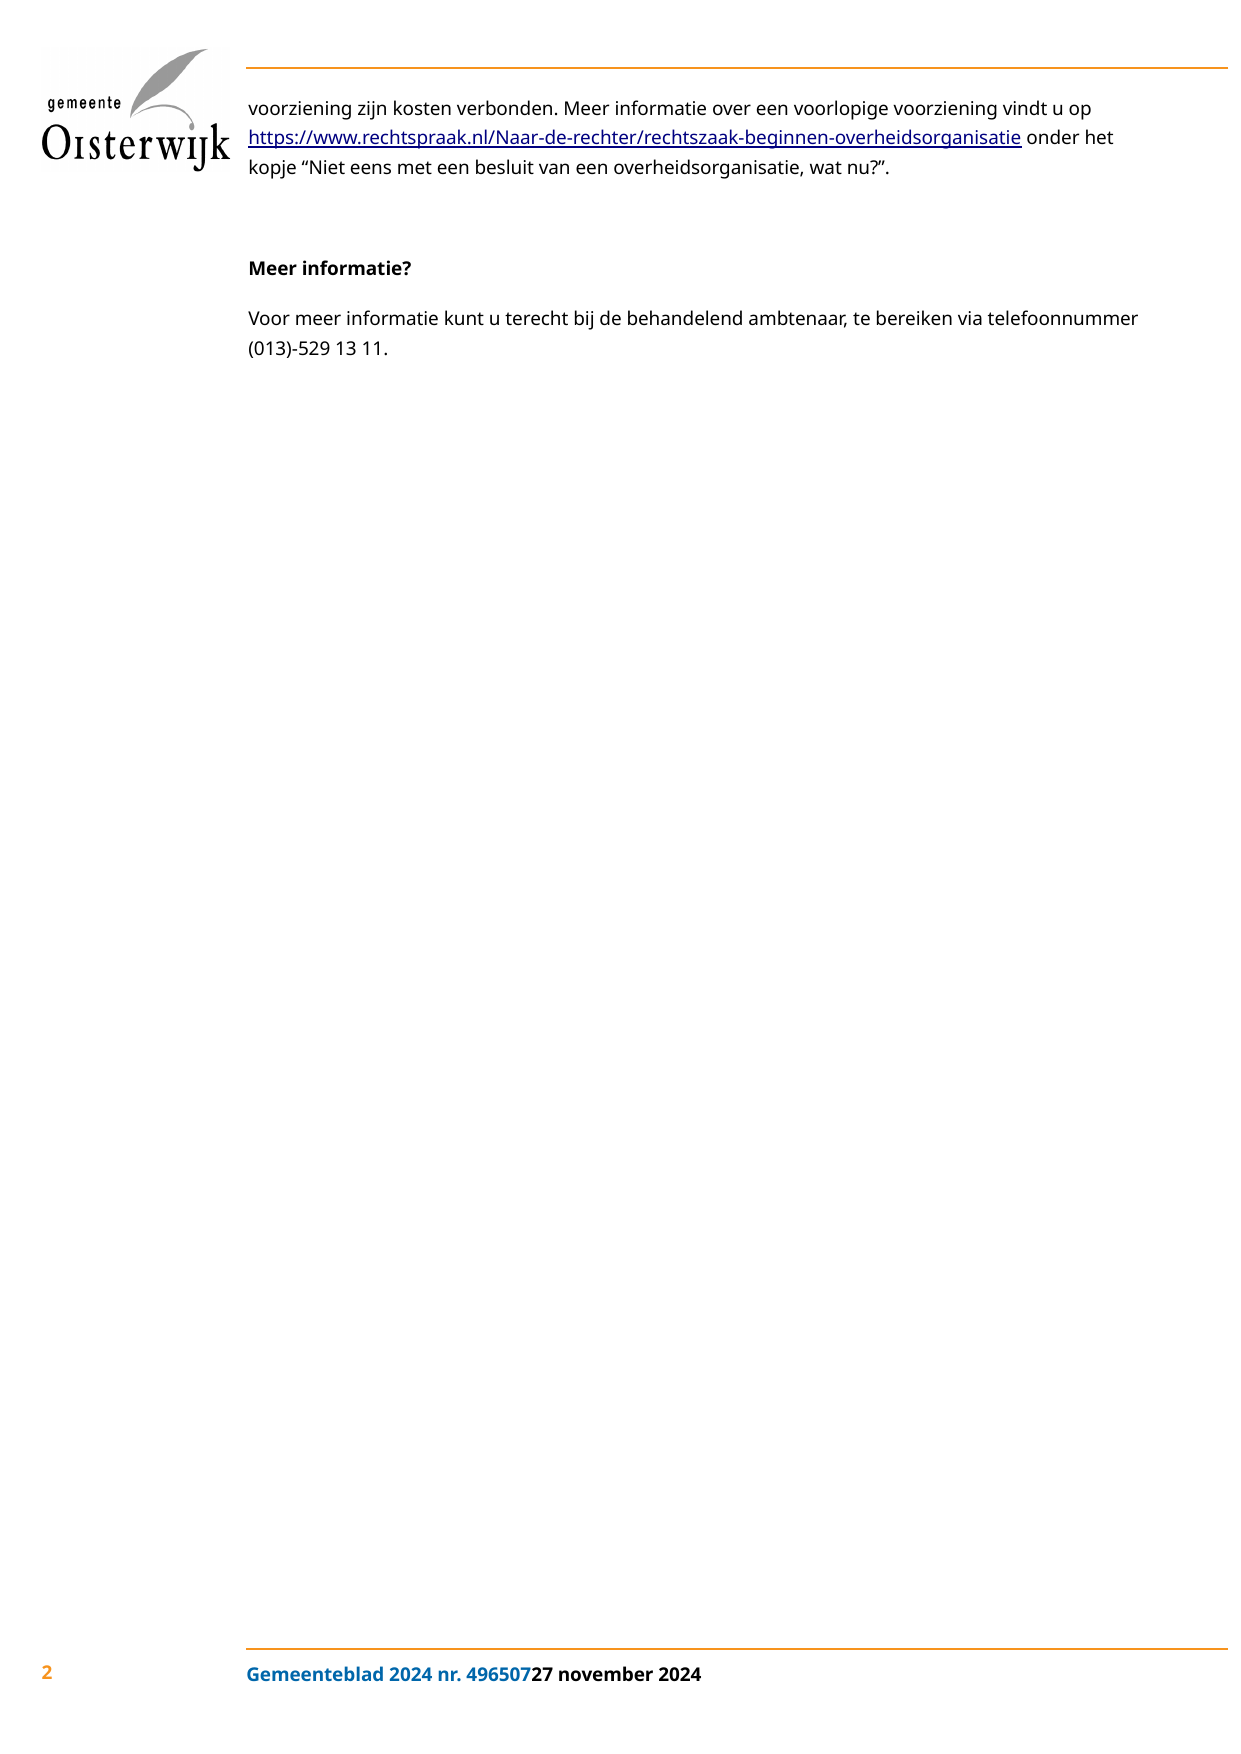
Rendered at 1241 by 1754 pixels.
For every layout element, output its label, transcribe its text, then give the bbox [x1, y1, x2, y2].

text voorziening zijn kosten verbonden. Meer informatie over een voorlopige voorziening vindt u op https://www.rechtspraak.nl/Naar-de-rechter/rechtszaak-beginnen-overheidsorganisatie onder het kopje “Niet eens met een besluit van een overheidsorganisatie, wat nu?”. [248, 95, 1152, 180]
picture [41, 47, 231, 172]
text Voor meer informatie kunt u terecht bij de behandelend ambtenaar, te bereiken via telefoonnummer (013)-529 13 11. [248, 305, 1152, 361]
text Meer informatie? [248, 255, 1152, 281]
